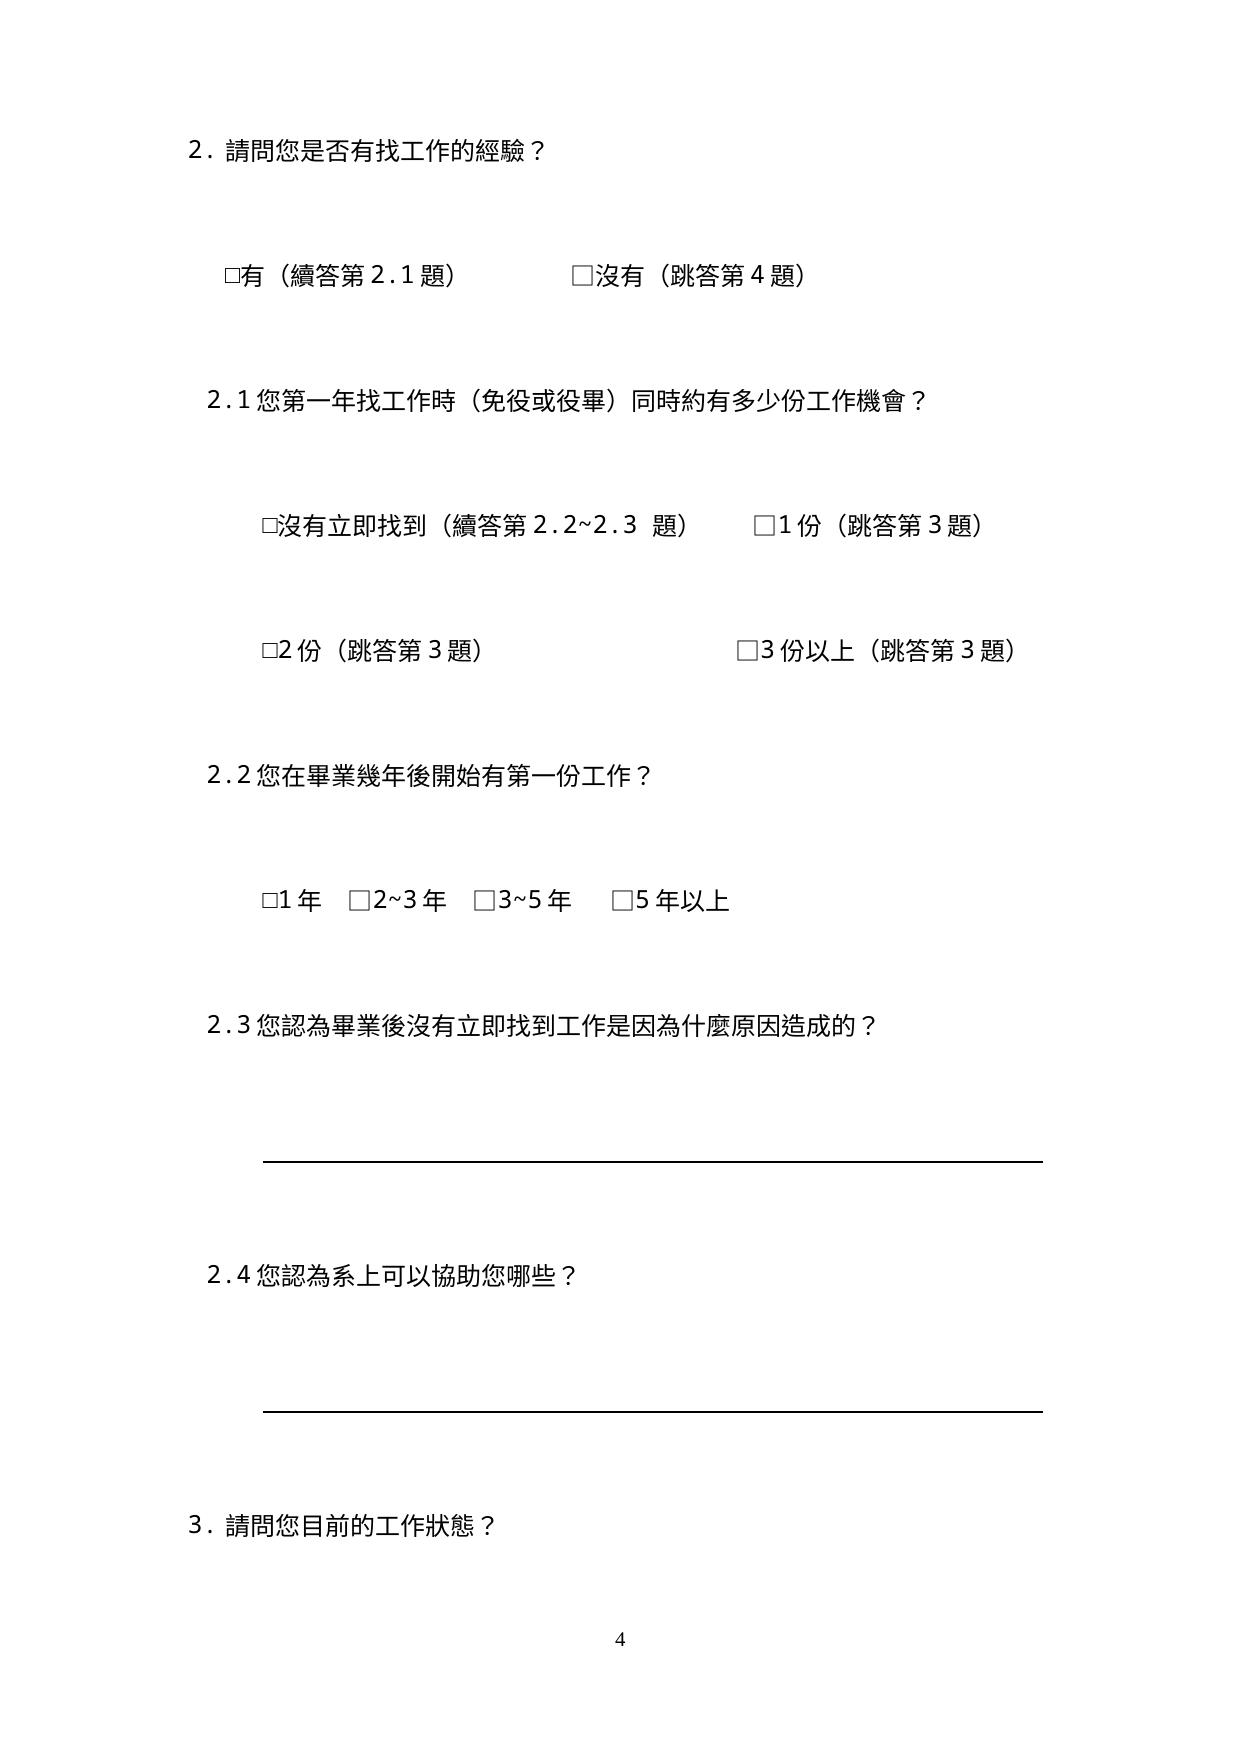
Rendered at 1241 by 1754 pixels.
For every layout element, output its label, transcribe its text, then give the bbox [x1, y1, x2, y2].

text □沒有立即找到（續答第2.2~2.3 題） □1份（跳答第3題） [262, 483, 1053, 545]
text □有（續答第2.1題） □沒有（跳答第4題） [225, 233, 1053, 295]
text 2.1您第一年找工作時（免役或役畢）同時約有多少份工作機會？ [206, 358, 1053, 420]
list 請問您目前的工作狀態？ [187, 1483, 1053, 1545]
text 2.3您認為畢業後沒有立即找到工作是因為什麼原因造成的？ [206, 983, 1053, 1045]
text 2.2您在畢業幾年後開始有第一份工作？ [206, 733, 1053, 795]
text 2.4您認為系上可以協助您哪些？ [206, 1233, 1053, 1295]
list 請問您是否有找工作的經驗？ [187, 108, 1053, 170]
text □2份（跳答第3題） □3份以上（跳答第3題） [262, 608, 1053, 670]
text □1年 □2~3年 □3~5年 □5年以上 [262, 858, 1053, 920]
